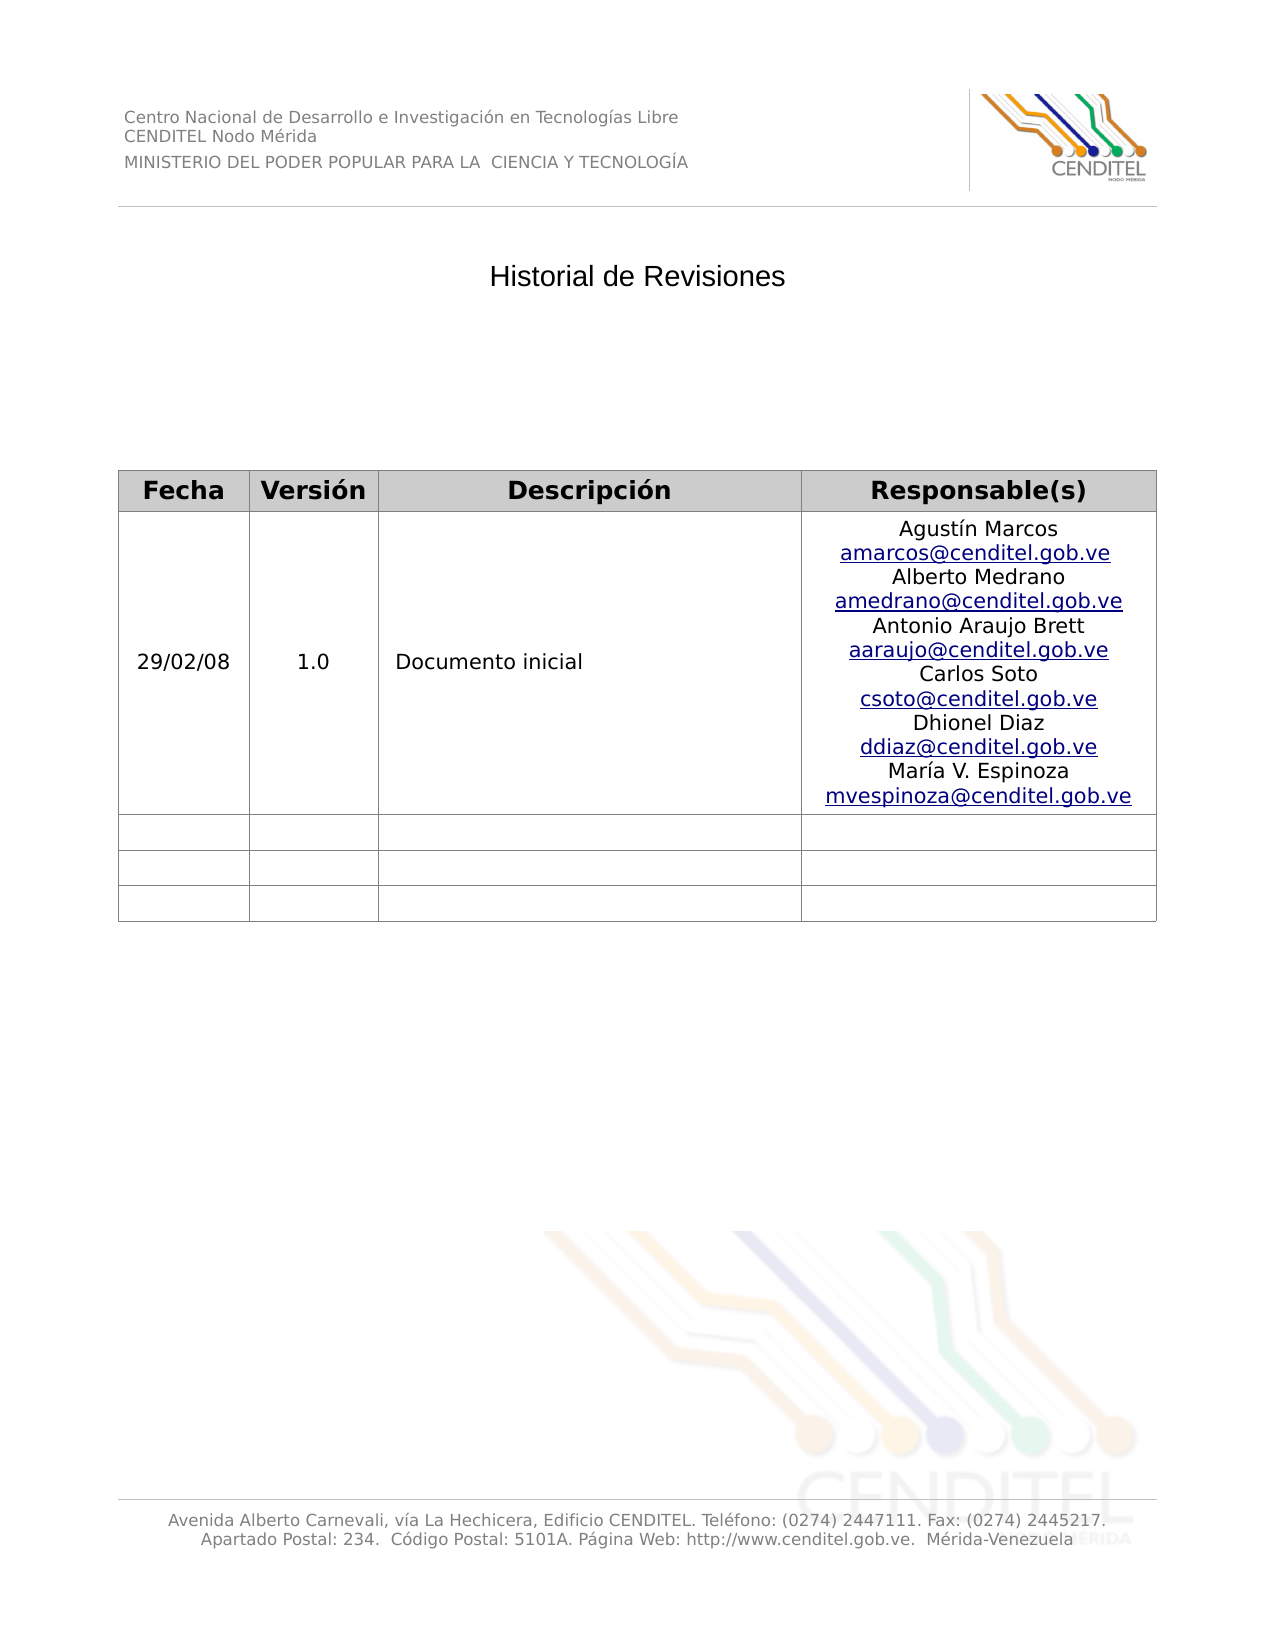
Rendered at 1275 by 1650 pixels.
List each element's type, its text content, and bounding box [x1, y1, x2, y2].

subtitle Historial de Revisiones [118, 260, 1157, 293]
table_cell 29/02/08 [119, 512, 249, 814]
table_cell [250, 886, 378, 921]
table_cell [379, 886, 801, 921]
table_header Versión [250, 471, 378, 511]
table_cell [119, 851, 249, 885]
table_cell Documento inicial [379, 512, 801, 814]
table_cell [379, 815, 801, 849]
table_cell [802, 815, 1156, 849]
table_cell [802, 851, 1156, 885]
table_cell [119, 815, 249, 849]
picture [517, 1500, 1157, 1562]
table_cell 1.0 [250, 512, 378, 814]
table_header Descripción [379, 471, 801, 511]
table_cell [119, 886, 249, 921]
table_cell [250, 851, 378, 885]
picture [517, 1217, 1157, 1499]
table_cell Agustín Marcos amarcos@cenditel.gob.ve Alberto Medrano amedrano@cenditel.gob.ve Antonio Araujo Brett aaraujo@cenditel.gob.ve Carlos Soto csoto@cenditel.gob.ve Dhionel Diaz ddiaz@cenditel.gob.ve María V. Espinoza mvespinoza@cenditel.gob.ve [802, 512, 1156, 814]
picture [981, 94, 1152, 186]
table_header Fecha [119, 471, 249, 511]
table_cell [379, 851, 801, 885]
table_cell [802, 886, 1156, 921]
table_header Responsable(s) [802, 471, 1156, 511]
table_cell [250, 815, 378, 849]
